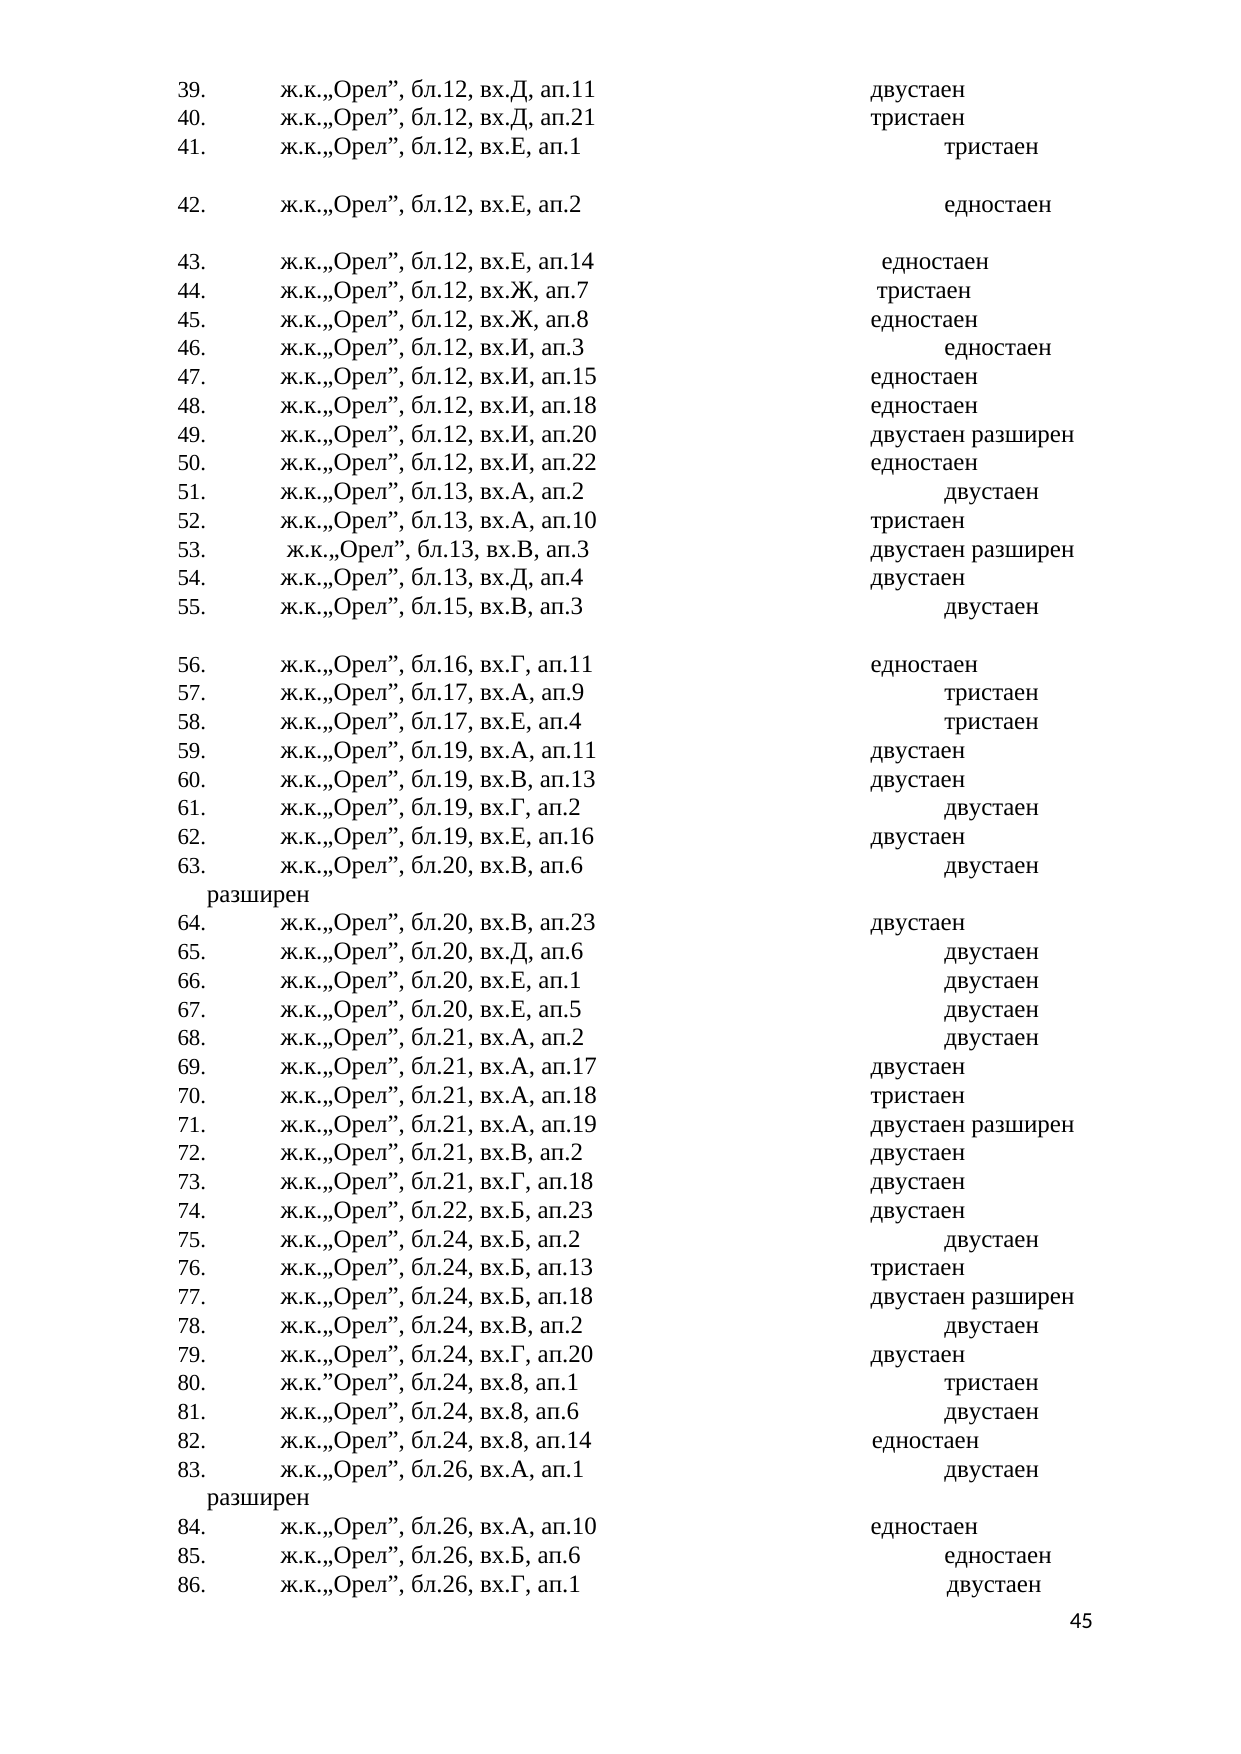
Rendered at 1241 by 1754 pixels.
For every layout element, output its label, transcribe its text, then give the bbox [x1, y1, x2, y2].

list ж.к.„Орел”, бл.24, вх.8, ап.14 едностаен [177, 1425, 1093, 1454]
list ж.к.„Орел”, бл.20, вх.Е, ап.5 двустаен [177, 994, 1093, 1022]
list ж.к.„Орел”, бл.21, вх.А, ап.2 двустаен [177, 1022, 1093, 1051]
list ж.к.„Орел”, бл.19, вх.Г, ап.2 двустаен [177, 792, 1093, 821]
list ж.к.„Орел”, бл.12, вх.Ж, ап.7 тристаен [177, 275, 1093, 304]
list ж.к.„Орел”, бл.13, вх.Д, ап.4 двустаен [177, 562, 1093, 591]
list ж.к.„Орел”, бл.13, вх.А, ап.2 двустаен [177, 476, 1093, 505]
list ж.к.„Орел”, бл.21, вх.В, ап.2 двустаен [177, 1137, 1093, 1166]
list ж.к.„Орел”, бл.12, вх.И, ап.15 едностаен [177, 361, 1093, 390]
list ж.к.„Орел”, бл.20, вх.Е, ап.1 двустаен [177, 965, 1093, 994]
list ж.к.„Орел”, бл.12, вх.Д, ап.21 тристаен [177, 102, 1093, 131]
list ж.к.„Орел”, бл.24, вх.В, ап.2 двустаен [177, 1310, 1093, 1339]
list ж.к.„Орел”, бл.21, вх.А, ап.19 двустаен разширен [177, 1109, 1093, 1137]
list ж.к.„Орел”, бл.12, вх.Ж, ап.8 едностаен [177, 304, 1093, 332]
list ж.к.„Орел”, бл.24, вх.Б, ап.13 тристаен [177, 1252, 1093, 1281]
list ж.к.„Орел”, бл.19, вх.А, ап.11 двустаен [177, 735, 1093, 764]
list ж.к.„Орел”, бл.15, вх.В, ап.3 двустаен [177, 591, 1093, 649]
list ж.к.„Орел”, бл.22, вх.Б, ап.23 двустаен [177, 1195, 1093, 1224]
list ж.к.„Орел”, бл.12, вх.И, ап.18 едностаен [177, 390, 1093, 419]
list ж.к.„Орел”, бл.21, вх.Г, ап.18 двустаен [177, 1166, 1093, 1195]
list ж.к.„Орел”, бл.12, вх.И, ап.20 двустаен разширен [177, 419, 1093, 447]
list ж.к.„Орел”, бл.26, вх.Б, ап.6 едностаен [177, 1540, 1093, 1569]
list ж.к.„Орел”, бл.26, вх.Г, ап.1 двустаен [177, 1569, 1093, 1597]
list ж.к.„Орел”, бл.16, вх.Г, ап.11 едностаен [177, 649, 1093, 677]
list ж.к.”Орел”, бл.24, вх.8, ап.1 тристаен [177, 1367, 1093, 1396]
list ж.к.„Орел”, бл.12, вх.Е, ап.2 едностаен [177, 189, 1093, 246]
list ж.к.„Орел”, бл.20, вх.В, ап.6 двустаен разширен [177, 850, 1093, 907]
list ж.к.„Орел”, бл.12, вх.И, ап.3 едностаен [177, 332, 1093, 361]
list ж.к.„Орел”, бл.20, вх.Д, ап.6 двустаен [177, 936, 1093, 965]
list ж.к.„Орел”, бл.24, вх.Б, ап.2 двустаен [177, 1224, 1093, 1252]
list ж.к.„Орел”, бл.21, вх.А, ап.18 тристаен [177, 1080, 1093, 1109]
list ж.к.„Орел”, бл.13, вх.А, ап.10 тристаен [177, 505, 1093, 534]
list ж.к.„Орел”, бл.13, вх.В, ап.3 двустаен разширен [177, 534, 1093, 562]
list ж.к.„Орел”, бл.24, вх.Г, ап.20 двустаен [177, 1339, 1093, 1367]
list ж.к.„Орел”, бл.17, вх.Е, ап.4 тристаен [177, 706, 1093, 735]
list ж.к.„Орел”, бл.12, вх.Д, ап.11 двустаен [177, 74, 1093, 102]
list ж.к.„Орел”, бл.12, вх.И, ап.22 едностаен [177, 447, 1093, 476]
list ж.к.„Орел”, бл.12, вх.Е, ап.14 едностаен [177, 246, 1093, 275]
list ж.к.„Орел”, бл.24, вх.8, ап.6 двустаен [177, 1396, 1093, 1425]
list ж.к.„Орел”, бл.19, вх.В, ап.13 двустаен [177, 764, 1093, 792]
list ж.к.„Орел”, бл.20, вх.В, ап.23 двустаен [177, 907, 1093, 936]
list ж.к.„Орел”, бл.24, вх.Б, ап.18 двустаен разширен [177, 1281, 1093, 1310]
list ж.к.„Орел”, бл.17, вх.А, ап.9 тристаен [177, 677, 1093, 706]
list ж.к.„Орел”, бл.26, вх.А, ап.10 едностаен [177, 1511, 1093, 1540]
list ж.к.„Орел”, бл.26, вх.А, ап.1 двустаен разширен [177, 1454, 1093, 1511]
list ж.к.„Орел”, бл.21, вх.А, ап.17 двустаен [177, 1051, 1093, 1080]
list ж.к.„Орел”, бл.19, вх.Е, ап.16 двустаен [177, 821, 1093, 850]
list ж.к.„Орел”, бл.12, вх.Е, ап.1 тристаен [177, 131, 1093, 189]
